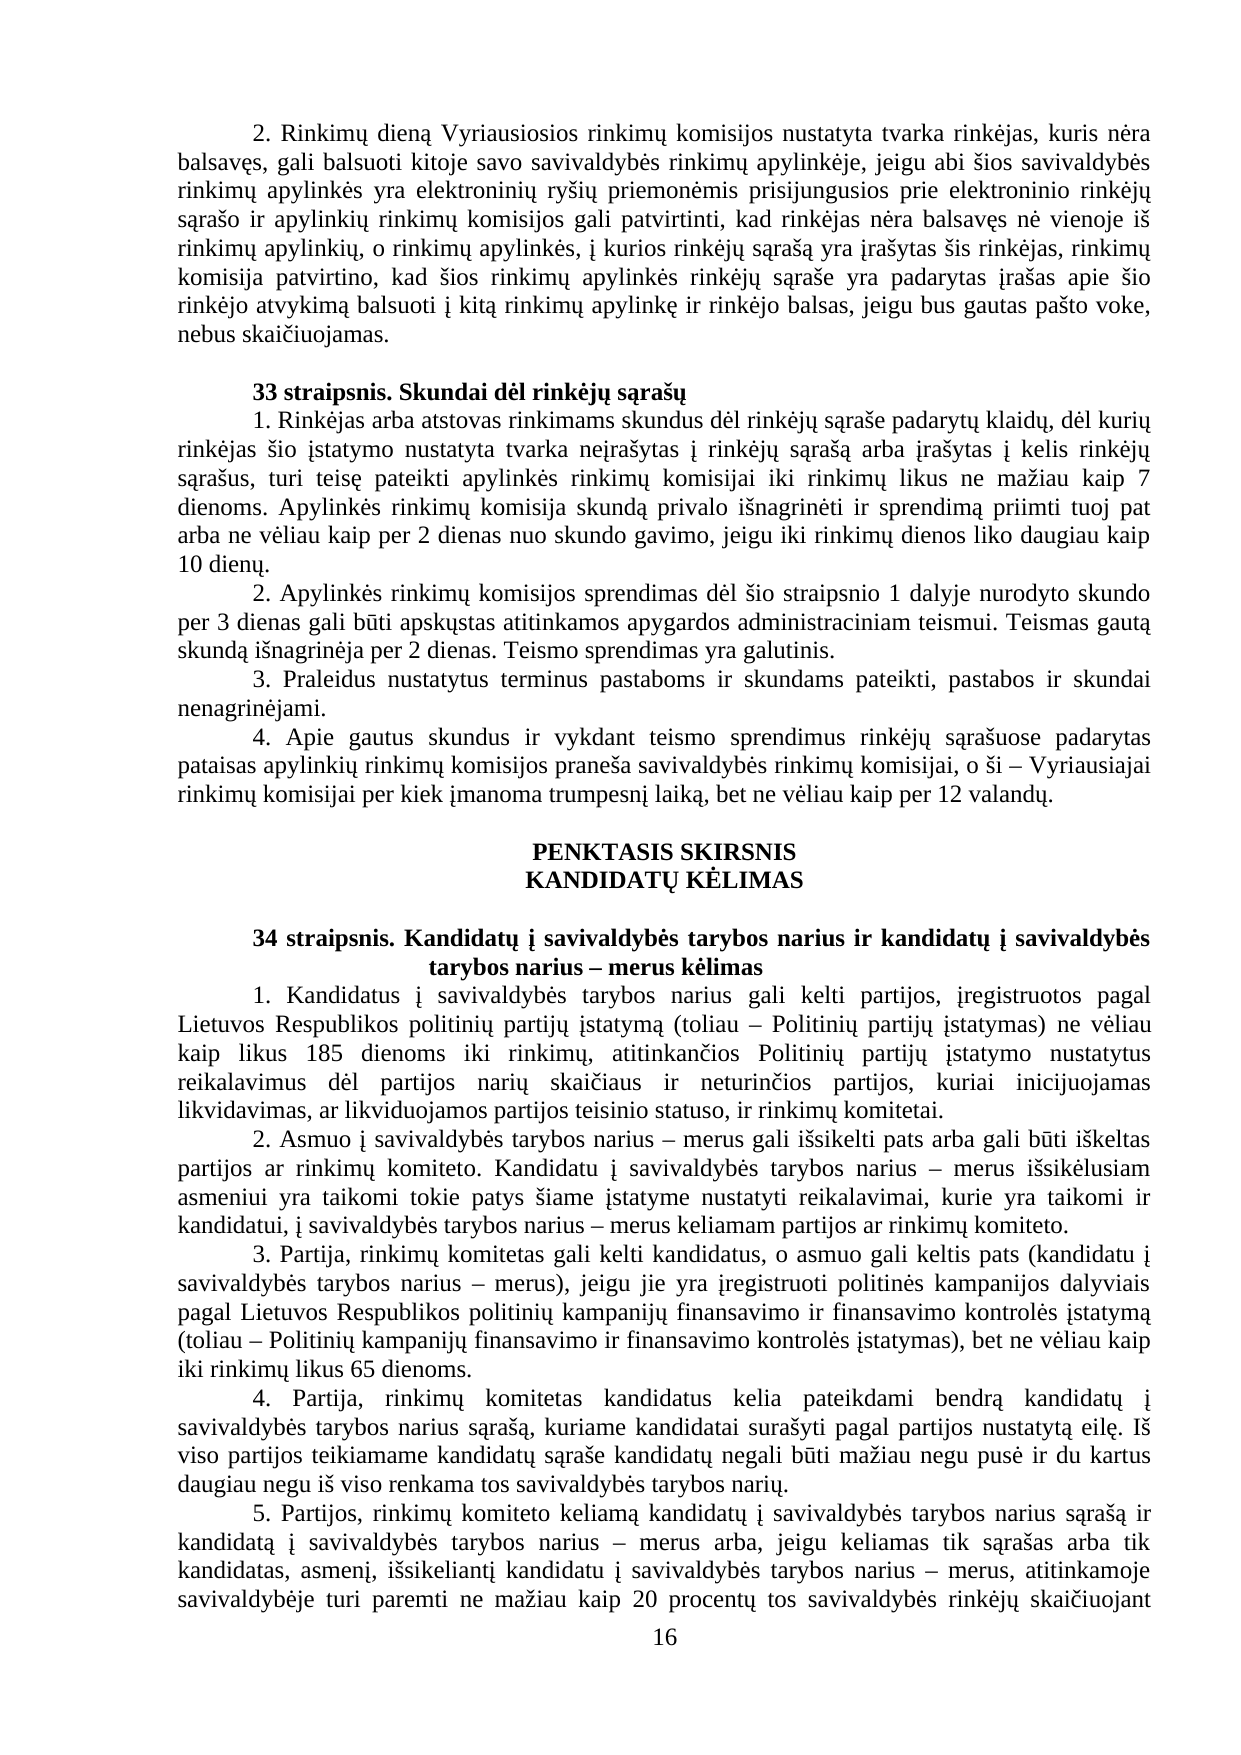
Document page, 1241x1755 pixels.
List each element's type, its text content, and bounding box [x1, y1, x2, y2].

text KANDIDATŲ KĖLIMAS [177, 866, 1152, 894]
text 4. Partija, rinkimų komitetas kandidatus kelia pateikdami bendrą kandidatų į savivaldybės tarybos narius sąrašą, kuriame kandidatai surašyti pagal partijos nustatytą eilę. Iš viso partijos teikiamame kandidatų sąraše kandidatų negali būti mažiau negu pusė ir du kartus daugiau negu iš viso renkama tos savivaldybės tarybos narių. [177, 1383, 1152, 1498]
text 1. Rinkėjas arba atstovas rinkimams skundus dėl rinkėjų sąraše padarytų klaidų, dėl kurių rinkėjas šio įstatymo nustatyta tvarka neįrašytas į rinkėjų sąrašą arba įrašytas į kelis rinkėjų sąrašus, turi teisę pateikti apylinkės rinkimų komisijai iki rinkimų likus ne mažiau kaip 7 dienoms. Apylinkės rinkimų komisija skundą privalo išnagrinėti ir sprendimą priimti tuoj pat arba ne vėliau kaip per 2 dienas nuo skundo gavimo, jeigu iki rinkimų dienos liko daugiau kaip 10 dienų. [177, 406, 1152, 578]
text 2. Asmuo į savivaldybės tarybos narius – merus gali išsikelti pats arba gali būti iškeltas partijos ar rinkimų komiteto. Kandidatu į savivaldybės tarybos narius – merus išsikėlusiam asmeniui yra taikomi tokie patys šiame įstatyme nustatyti reikalavimai, kurie yra taikomi ir kandidatui, į savivaldybės tarybos narius – merus keliamam partijos ar rinkimų komiteto. [177, 1124, 1152, 1239]
text PENKTASIS SKIRSNIS [177, 837, 1152, 866]
text 2. Apylinkės rinkimų komisijos sprendimas dėl šio straipsnio 1 dalyje nurodyto skundo per 3 dienas gali būti apskųstas atitinkamos apygardos administraciniam teismui. Teismas gautą skundą išnagrinėja per 2 dienas. Teismo sprendimas yra galutinis. [177, 578, 1152, 664]
text 3. Partija, rinkimų komitetas gali kelti kandidatus, o asmuo gali keltis pats (kandidatu į savivaldybės tarybos narius – merus), jeigu jie yra įregistruoti politinės kampanijos dalyviais pagal Lietuvos Respublikos politinių kampanijų finansavimo ir finansavimo kontrolės įstatymą (toliau – Politinių kampanijų finansavimo ir finansavimo kontrolės įstatymas), bet ne vėliau kaip iki rinkimų likus 65 dienoms. [177, 1239, 1152, 1383]
text 2. Rinkimų dieną Vyriausiosios rinkimų komisijos nustatyta tvarka rinkėjas, kuris nėra balsavęs, gali balsuoti kitoje savo savivaldybės rinkimų apylinkėje, jeigu abi šios savivaldybės rinkimų apylinkės yra elektroninių ryšių priemonėmis prisijungusios prie elektroninio rinkėjų sąrašo ir apylinkių rinkimų komisijos gali patvirtinti, kad rinkėjas nėra balsavęs nė vienoje iš rinkimų apylinkių, o rinkimų apylinkės, į kurios rinkėjų sąrašą yra įrašytas šis rinkėjas, rinkimų komisija patvirtino, kad šios rinkimų apylinkės rinkėjų sąraše yra padarytas įrašas apie šio rinkėjo atvykimą balsuoti į kitą rinkimų apylinkę ir rinkėjo balsas, jeigu bus gautas pašto voke, nebus skaičiuojamas. [177, 118, 1152, 348]
text 34 straipsnis. Kandidatų į savivaldybės tarybos narius ir kandidatų į savivaldybės tarybos narius – merus kėlimas [252, 923, 1152, 981]
text 3. Praleidus nustatytus terminus pastaboms ir skundams pateikti, pastabos ir skundai nenagrinėjami. [177, 664, 1152, 722]
text 4. Apie gautus skundus ir vykdant teismo sprendimus rinkėjų sąrašuose padarytas pataisas apylinkių rinkimų komisijos praneša savivaldybės rinkimų komisijai, o ši – Vyriausiajai rinkimų komisijai per kiek įmanoma trumpesnį laiką, bet ne vėliau kaip per 12 valandų. [177, 722, 1152, 808]
text 5. Partijos, rinkimų komiteto keliamą kandidatų į savivaldybės tarybos narius sąrašą ir kandidatą į savivaldybės tarybos narius – merus arba, jeigu keliamas tik sąrašas arba tik kandidatas, asmenį, išsikeliantį kandidatu į savivaldybės tarybos narius – merus, atitinkamoje savivaldybėje turi paremti ne mažiau kaip 20 procentų tos savivaldybės rinkėjų skaičiuojant [177, 1498, 1152, 1613]
text 33 straipsnis. Skundai dėl rinkėjų sąrašų [177, 377, 1152, 406]
text 1. Kandidatus į savivaldybės tarybos narius gali kelti partijos, įregistruotos pagal Lietuvos Respublikos politinių partijų įstatymą (toliau – Politinių partijų įstatymas) ne vėliau kaip likus 185 dienoms iki rinkimų, atitinkančios Politinių partijų įstatymo nustatytus reikalavimus dėl partijos narių skaičiaus ir neturinčios partijos, kuriai inicijuojamas likvidavimas, ar likviduojamos partijos teisinio statuso, ir rinkimų komitetai. [177, 981, 1152, 1124]
